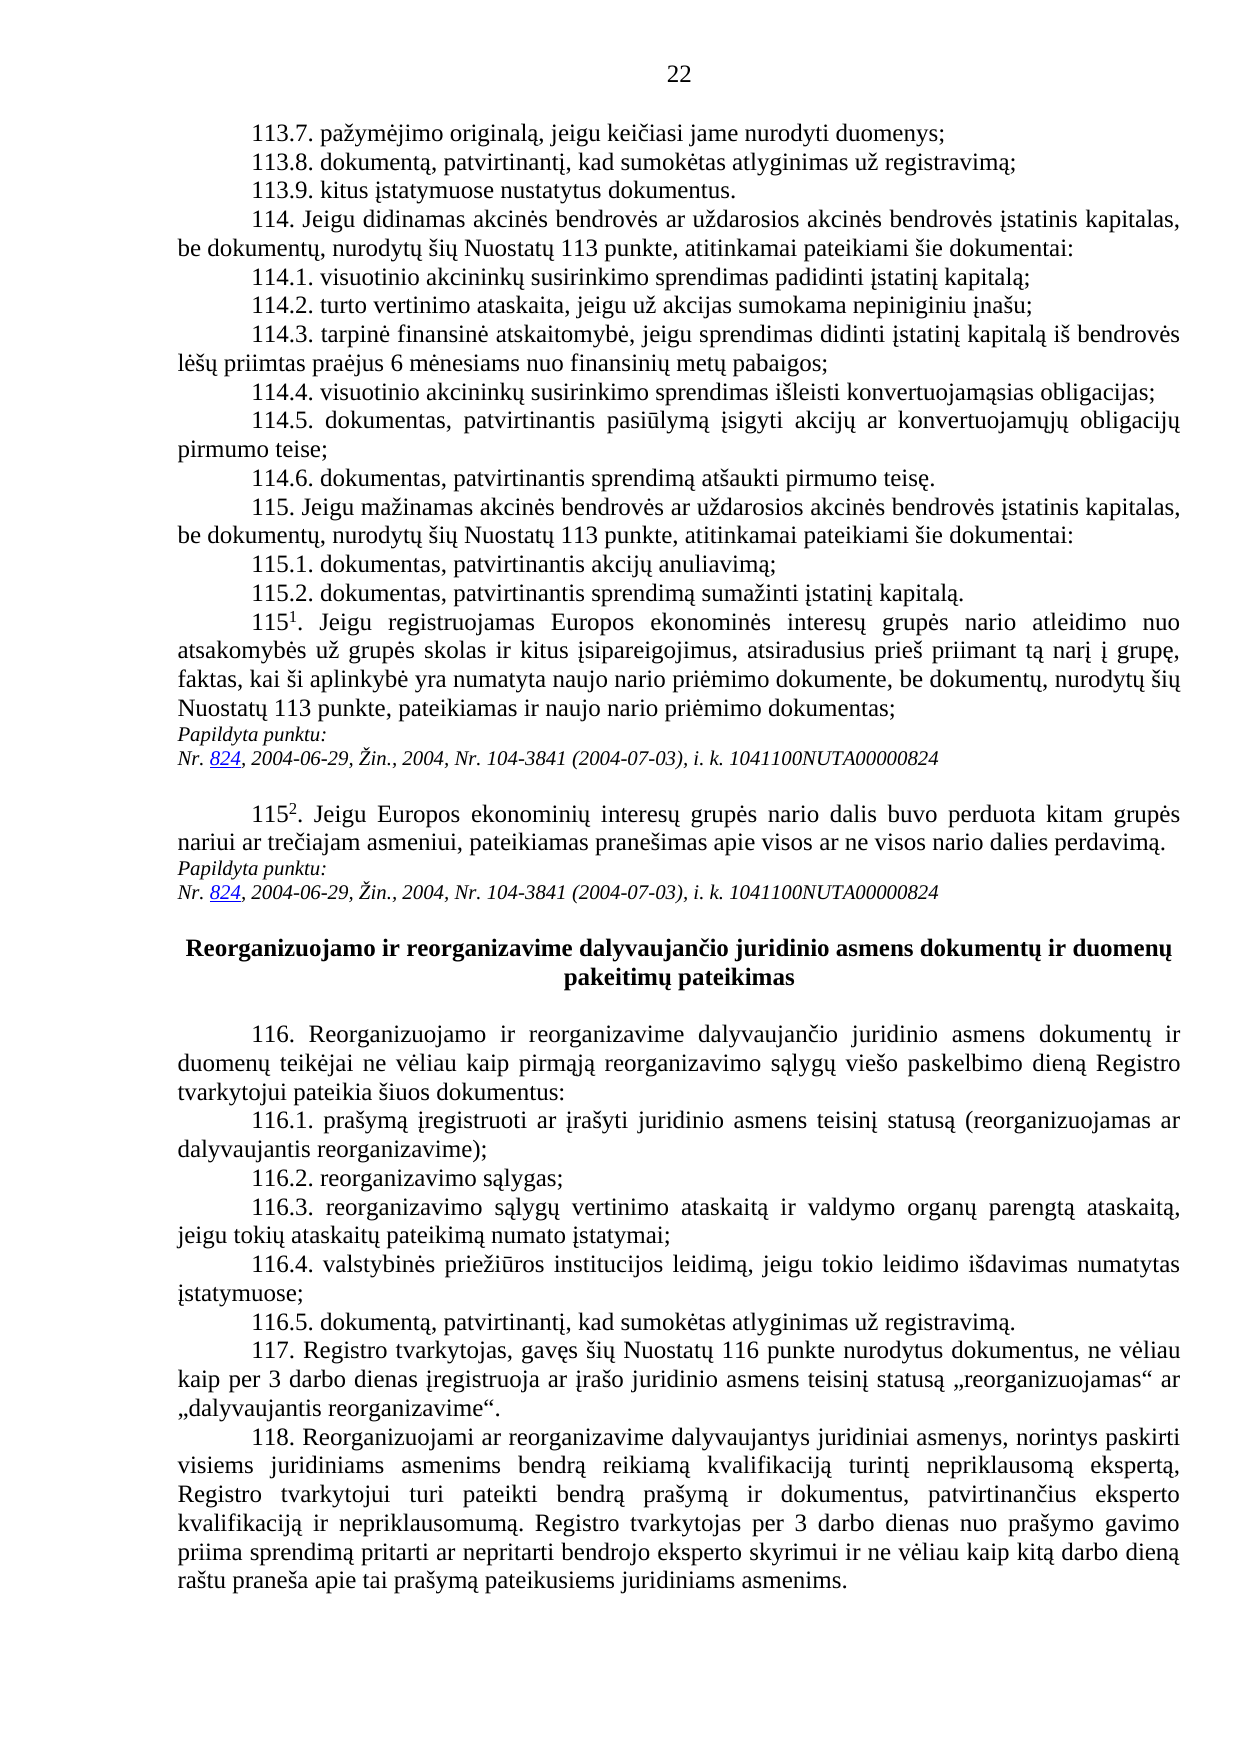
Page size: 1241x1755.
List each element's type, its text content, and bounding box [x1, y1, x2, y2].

text 114.3. tarpinė finansinė atskaitomybė, jeigu sprendimas didinti įstatinį kapitalą iš bendrovės lėšų priimtas praėjus 6 mėnesiams nuo finansinių metų pabaigos; [177, 319, 1181, 377]
text Nr. 824, 2004-06-29, Žin., 2004, Nr. 104-3841 (2004-07-03), i. k. 1041100NUTA00000824 [177, 746, 1181, 770]
text 113.8. dokumentą, patvirtinantį, kad sumokėtas atlyginimas už registravimą; [177, 147, 1181, 176]
text 114.2. turto vertinimo ataskaita, jeigu už akcijas sumokama nepiniginiu įnašu; [177, 291, 1181, 319]
text 1152. Jeigu Europos ekonominių interesų grupės nario dalis buvo perduota kitam grupės nariui ar trečiajam asmeniui, pateikiamas pranešimas apie visos ar ne visos nario dalies perdavimą. [177, 799, 1181, 856]
text 117. Registro tvarkytojas, gavęs šių Nuostatų 116 punkte nurodytus dokumentus, ne vėliau kaip per 3 darbo dienas įregistruoja ar įrašo juridinio asmens teisinį statusą „reorganizuojamas“ ar „dalyvaujantis reorganizavime“. [177, 1336, 1181, 1422]
text 115.2. dokumentas, patvirtinantis sprendimą sumažinti įstatinį kapitalą. [177, 578, 1181, 607]
text Reorganizuojamo ir reorganizavime dalyvaujančio juridinio asmens dokumentų ir duomenų pakeitimų pateikimas [177, 933, 1181, 991]
text 114.6. dokumentas, patvirtinantis sprendimą atšaukti pirmumo teisę. [177, 463, 1181, 492]
text 116.2. reorganizavimo sąlygas; [177, 1163, 1181, 1192]
text 116.5. dokumentą, patvirtinantį, kad sumokėtas atlyginimas už registravimą. [177, 1307, 1181, 1336]
text 116.1. prašymą įregistruoti ar įrašyti juridinio asmens teisinį statusą (reorganizuojamas ar dalyvaujantis reorganizavime); [177, 1106, 1181, 1163]
text 114.5. dokumentas, patvirtinantis pasiūlymą įsigyti akcijų ar konvertuojamųjų obligacijų pirmumo teise; [177, 406, 1181, 463]
text 114.1. visuotinio akcininkų susirinkimo sprendimas padidinti įstatinį kapitalą; [177, 262, 1181, 291]
text 115.1. dokumentas, patvirtinantis akcijų anuliavimą; [177, 549, 1181, 578]
text 116. Reorganizuojamo ir reorganizavime dalyvaujančio juridinio asmens dokumentų ir duomenų teikėjai ne vėliau kaip pirmąją reorganizavimo sąlygų viešo paskelbimo dieną Registro tvarkytojui pateikia šiuos dokumentus: [177, 1019, 1181, 1106]
text Nr. 824, 2004-06-29, Žin., 2004, Nr. 104-3841 (2004-07-03), i. k. 1041100NUTA00000824 [177, 880, 1181, 904]
text 115. Jeigu mažinamas akcinės bendrovės ar uždarosios akcinės bendrovės įstatinis kapitalas, be dokumentų, nurodytų šių Nuostatų 113 punkte, atitinkamai pateikiami šie dokumentai: [177, 492, 1181, 549]
text 114.4. visuotinio akcininkų susirinkimo sprendimas išleisti konvertuojamąsias obligacijas; [177, 377, 1181, 406]
text 113.9. kitus įstatymuose nustatytus dokumentus. [177, 176, 1181, 204]
text 118. Reorganizuojami ar reorganizavime dalyvaujantys juridiniai asmenys, norintys paskirti visiems juridiniams asmenims bendrą reikiamą kvalifikaciją turintį nepriklausomą ekspertą, Registro tvarkytojui turi pateikti bendrą prašymą ir dokumentus, patvirtinančius eksperto kvalifikaciją ir nepriklausomumą. Registro tvarkytojas per 3 darbo dienas nuo prašymo gavimo priima sprendimą pritarti ar nepritarti bendrojo eksperto skyrimui ir ne vėliau kaip kitą darbo dieną raštu praneša apie tai prašymą pateikusiems juridiniams asmenims. [177, 1422, 1181, 1594]
text 113.7. pažymėjimo originalą, jeigu keičiasi jame nurodyti duomenys; [177, 118, 1181, 147]
text 114. Jeigu didinamas akcinės bendrovės ar uždarosios akcinės bendrovės įstatinis kapitalas, be dokumentų, nurodytų šių Nuostatų 113 punkte, atitinkamai pateikiami šie dokumentai: [177, 204, 1181, 262]
text 116.4. valstybinės priežiūros institucijos leidimą, jeigu tokio leidimo išdavimas numatytas įstatymuose; [177, 1249, 1181, 1307]
text Papildyta punktu: [177, 722, 1181, 746]
text 116.3. reorganizavimo sąlygų vertinimo ataskaitą ir valdymo organų parengtą ataskaitą, jeigu tokių ataskaitų pateikimą numato įstatymai; [177, 1192, 1181, 1249]
text Papildyta punktu: [177, 856, 1181, 880]
text 1151. Jeigu registruojamas Europos ekonominės interesų grupės nario atleidimo nuo atsakomybės už grupės skolas ir kitus įsipareigojimus, atsiradusius prieš priimant tą narį į grupę, faktas, kai ši aplinkybė yra numatyta naujo nario priėmimo dokumente, be dokumentų, nurodytų šių Nuostatų 113 punkte, pateikiamas ir naujo nario priėmimo dokumentas; [177, 607, 1181, 722]
